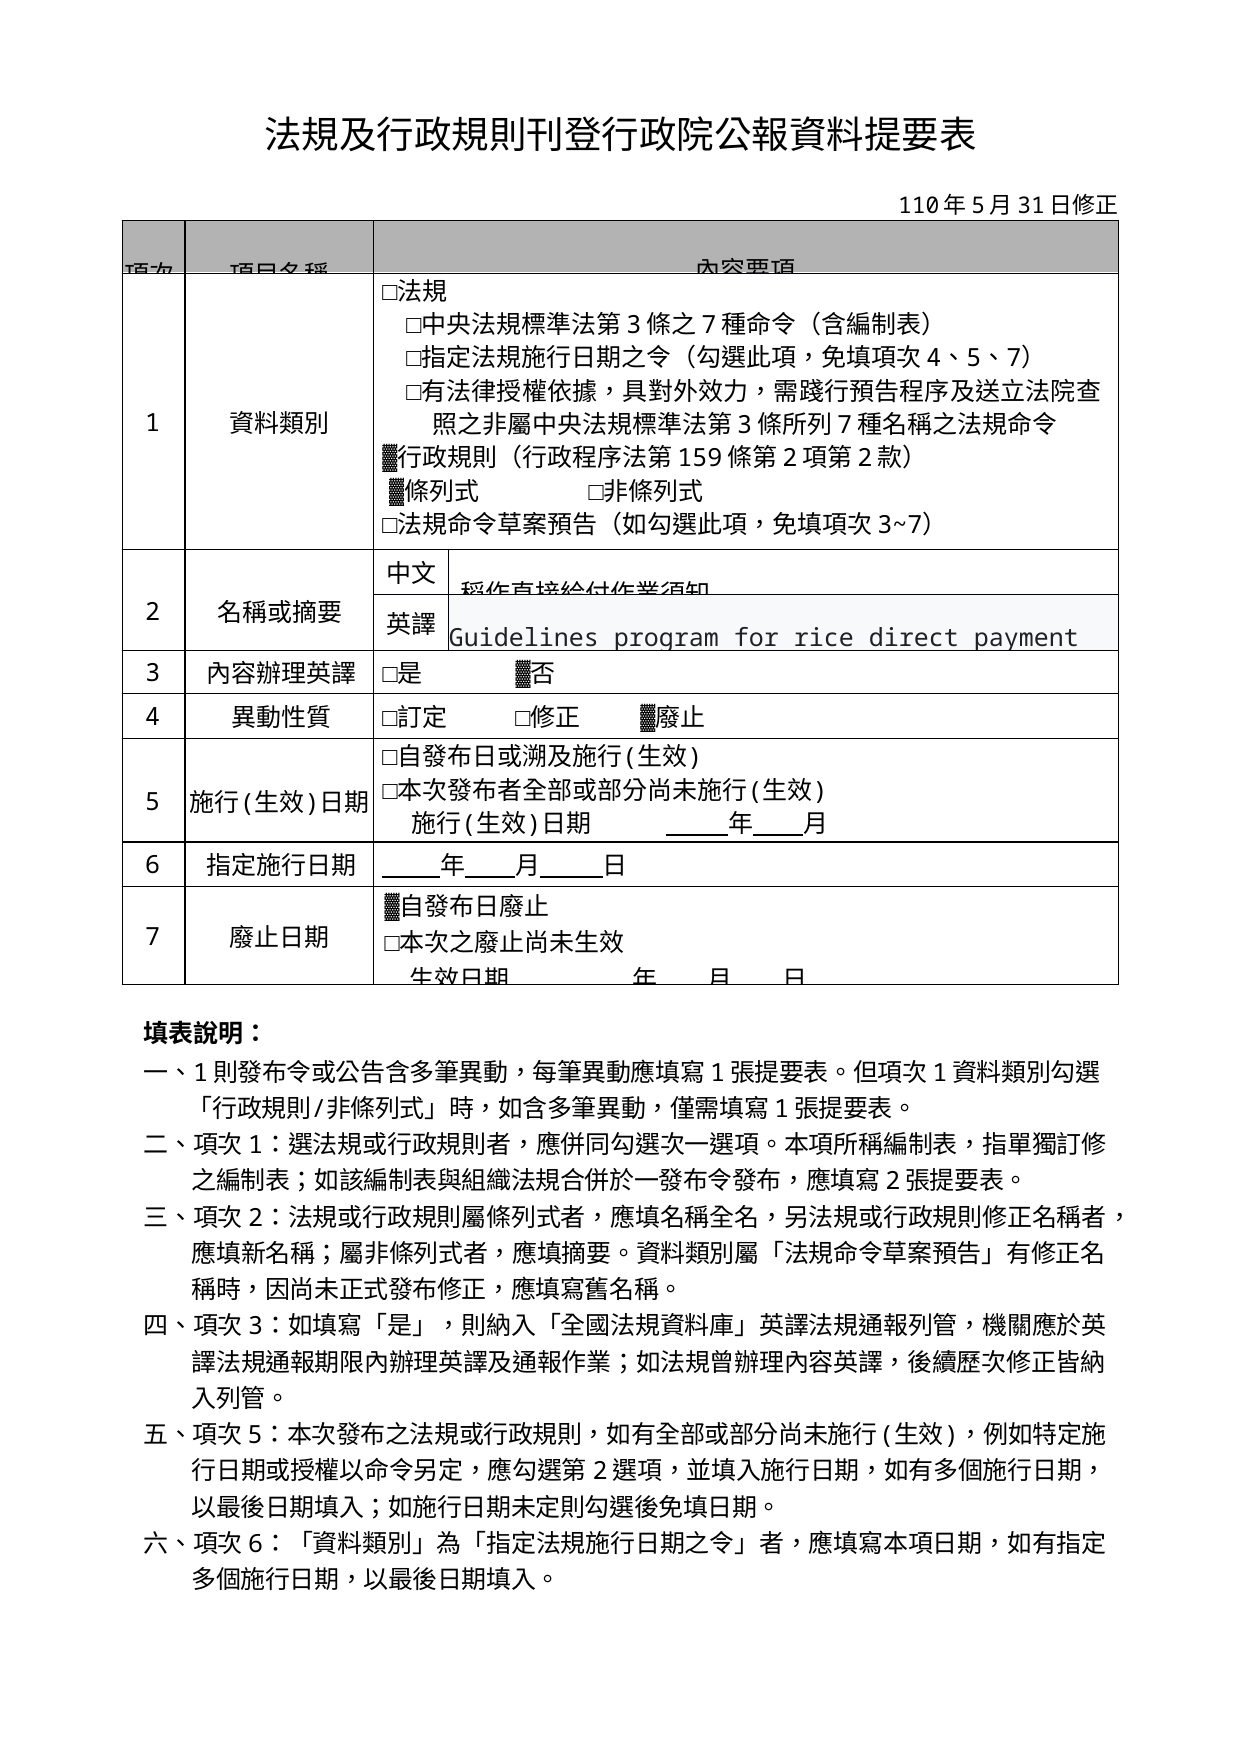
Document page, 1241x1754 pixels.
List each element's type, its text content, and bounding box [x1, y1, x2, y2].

table_cell 名稱或摘要 [186, 550, 373, 650]
text 一、1則發布令或公告含多筆異動，每筆異動應填寫1張提要表。但項次1資料類別勾選「行政規則/非條列式」時，如含多筆異動，僅需填寫1張提要表。 [143, 1052, 1107, 1124]
table_cell □是 ▓否 [374, 651, 1118, 693]
table_header 內容要項 [374, 221, 1118, 272]
text 四、項次3：如填寫「是」，則納入「全國法規資料庫」英譯法規通報列管，機關應於英譯法規通報期限內辦理英譯及通報作業；如法規曾辦理內容英譯，後續歷次修正皆納入列管。 [143, 1306, 1107, 1414]
table_cell 資料類別 [186, 274, 373, 549]
table_cell 中文 [374, 550, 448, 593]
table_cell 4 [123, 694, 184, 738]
text 六、項次6：「資料類別」為「指定法規施行日期之令」者，應填寫本項日期，如有指定多個施行日期，以最後日期填入。 [143, 1523, 1107, 1596]
text 三、項次2：法規或行政規則屬條列式者，應填名稱全名，另法規或行政規則修正名稱者，應填新名稱；屬非條列式者，應填摘要。資料類別屬「法規命令草案預告」有修正名稱時，因尚未正式發布修正，應填寫舊名稱。 [143, 1197, 1107, 1306]
table_cell □自發布日或溯及施行(生效) □本次發布者全部或部分尚未施行(生效) 施行(生效)日期 年 月 日 [374, 739, 1118, 841]
table_header 項目名稱 [186, 221, 373, 272]
text 法規及行政規則刊登行政院公報資料提要表 [187, 105, 1053, 159]
table_cell 英譯 [374, 595, 448, 650]
table_cell 異動性質 [186, 694, 373, 738]
table_cell 6 [123, 843, 184, 886]
table_cell ▓自發布日廢止 □本次之廢止尚未生效 生效日期 年 月 日 [374, 887, 1118, 984]
table_cell □訂定 □修正 ▓廢止 [374, 694, 1118, 738]
text 二、項次1：選法規或行政規則者，應併同勾選次一選項。本項所稱編制表，指單獨訂修之編制表；如該編制表與組織法規合併於一發布令發布，應填寫2張提要表。 [143, 1124, 1107, 1197]
table_cell 指定施行日期 [186, 843, 373, 886]
text 填表說明： [143, 989, 1053, 1052]
table_cell 1 [123, 274, 184, 549]
table_cell 年 月 日 [374, 843, 1118, 886]
table_cell 施行(生效)日期 [186, 739, 373, 841]
table_cell 廢止日期 [186, 887, 373, 984]
table_cell 7 [123, 887, 184, 984]
table_cell □法規 □中央法規標準法第3條之7種命令（含編制表） □指定法規施行日期之令（勾選此項，免填項次4、5、7） □有法律授權依據，具對外效力，需踐行預告程序及送立法院查 照之非屬中央法規標準法第3條所列7種名稱之法規命令 ▓行政規則（行政程序法第159條第2項第2款） ▓條列式 □非條列式 □法規命令草案預告（如勾選此項，免填項次3~7） [374, 274, 1118, 549]
table_cell 5 [123, 739, 184, 841]
text 五、項次5：本次發布之法規或行政規則，如有全部或部分尚未施行(生效)，例如特定施行日期或授權以命令另定，應勾選第2選項，並填入施行日期，如有多個施行日期，以最後日期填入；如施行日期未定則勾選後免填日期。 [143, 1414, 1107, 1523]
text 110年5月31日修正 [187, 187, 1118, 220]
table_cell 2 [123, 550, 184, 650]
table_cell 3 [123, 651, 184, 693]
table_cell 內容辦理英譯 [186, 651, 373, 693]
table_cell 稻作直接給付作業須知 [449, 550, 1118, 593]
table_header 項次 [123, 221, 184, 272]
table_header 項次 [159, 268, 170, 272]
